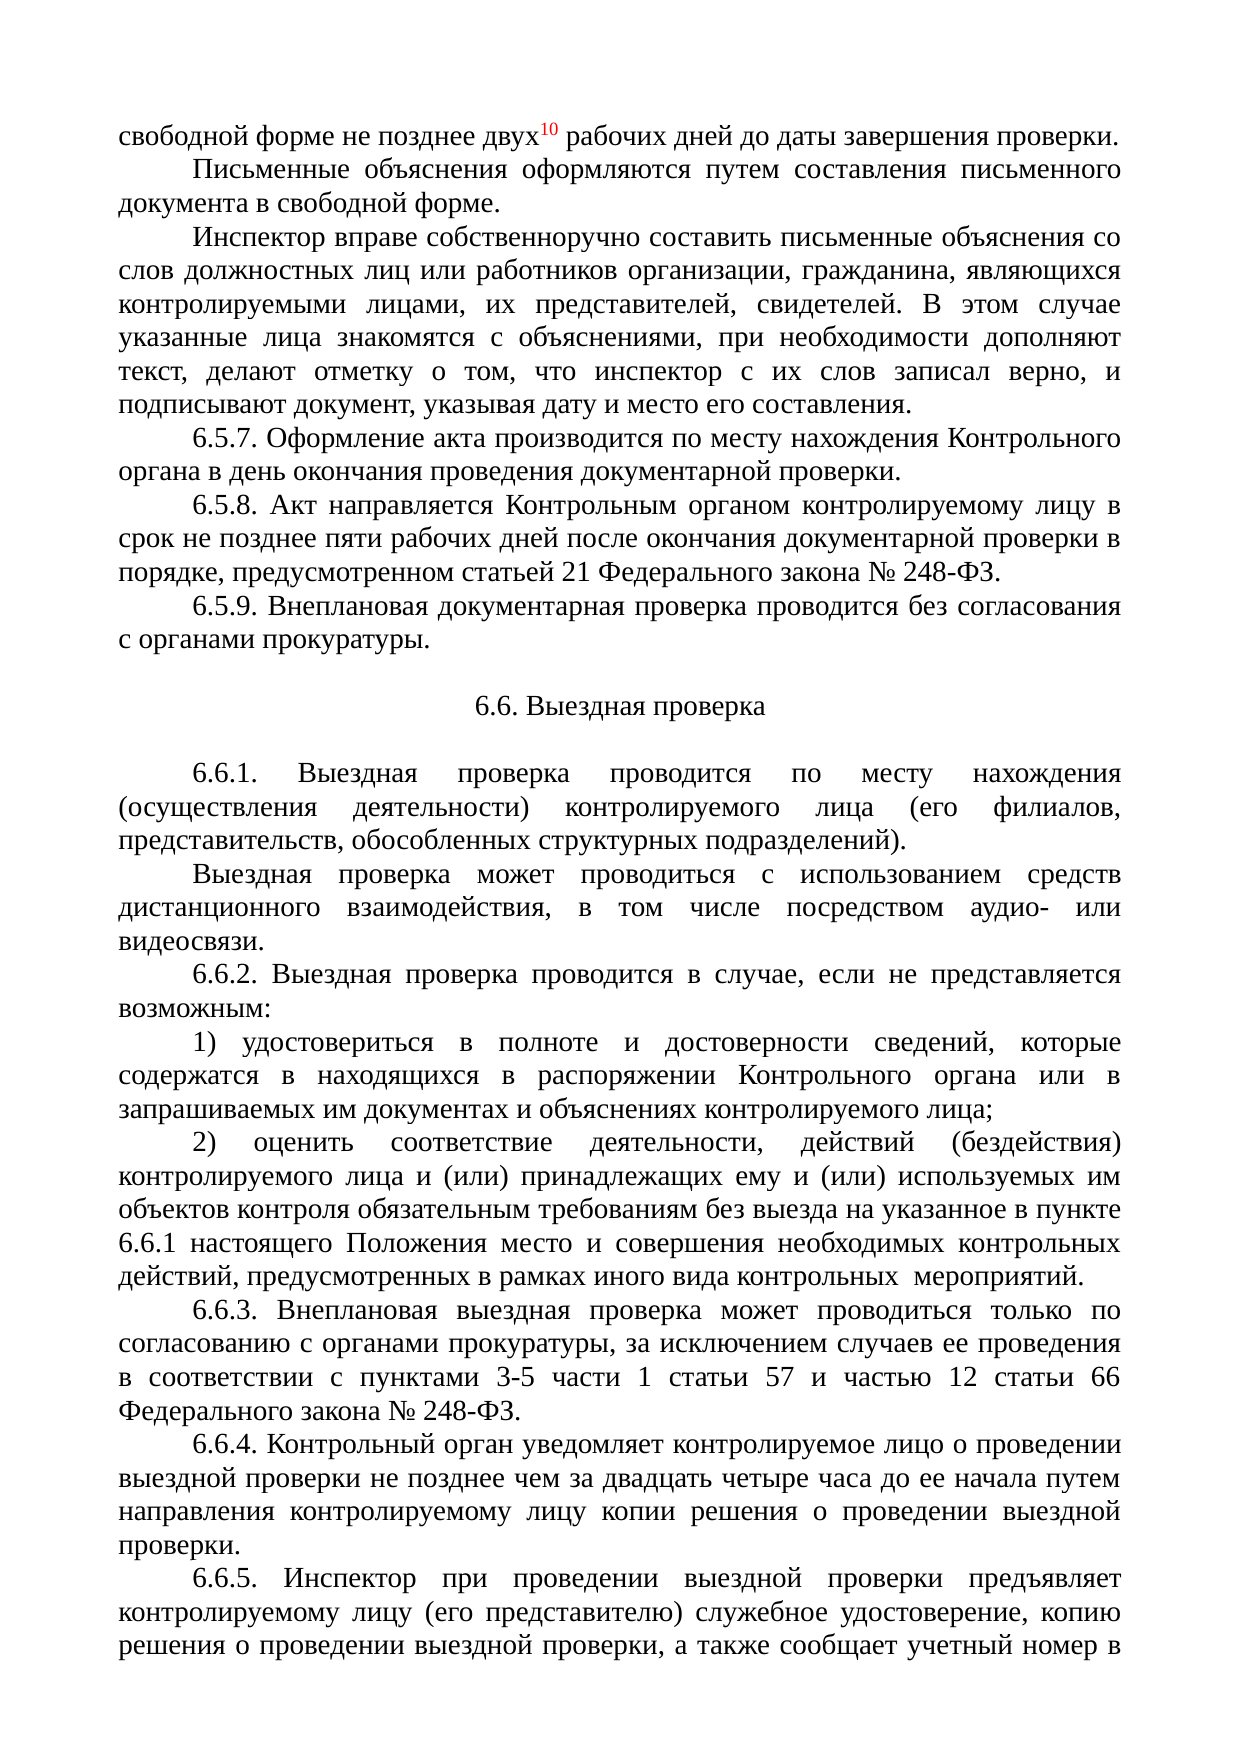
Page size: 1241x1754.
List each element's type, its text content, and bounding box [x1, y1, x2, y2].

text 1) удостовериться в полноте и достоверности сведений, которые содержатся в находящихся в распоряжении Контрольного органа или в запрашиваемых им документах и объяснениях контролируемого лица; [118, 1024, 1122, 1124]
text Инспектор вправе собственноручно составить письменные объяснения со слов должностных лиц или работников организации, гражданина, являющихся контролируемыми лицами, их представителей, свидетелей. В этом случае указанные лица знакомятся с объяснениями, при необходимости дополняют текст, делают отметку о том, что инспектор с их слов записал верно, и подписывают документ, указывая дату и место его составления. [118, 219, 1122, 420]
text 6.6. Выездная проверка [118, 688, 1122, 722]
text Выездная проверка может проводиться с использованием средств дистанционного взаимодействия, в том числе посредством аудио- или видеосвязи. [118, 856, 1122, 957]
text 6.6.3. Внеплановая выездная проверка может проводиться только по согласованию с органами прокуратуры, за исключением случаев ее проведения в соответствии с пунктами 3-5 части 1 статьи 57 и частью 12 статьи 66 Федерального закона № 248-ФЗ. [118, 1292, 1122, 1426]
text 6.6.2. Выездная проверка проводится в случае, если не представляется возможным: [118, 957, 1122, 1024]
text 6.5.9. Внеплановая документарная проверка проводится без согласования с органами прокуратуры. [118, 588, 1122, 655]
text Письменные объяснения оформляются путем составления письменного документа в свободной форме. [118, 152, 1122, 219]
text 6.6.5. Инспектор при проведении выездной проверки предъявляет контролируемому лицу (его представителю) служебное удостоверение, копию решения о проведении выездной проверки, а также сообщает учетный номер в [118, 1560, 1122, 1661]
text 6.6.1. Выездная проверка проводится по месту нахождения (осуществления деятельности) контролируемого лица (его филиалов, представительств, обособленных структурных подразделений). [118, 755, 1122, 856]
text 2) оценить соответствие деятельности, действий (бездействия) контролируемого лица и (или) принадлежащих ему и (или) используемых им объектов контроля обязательным требованиям без выезда на указанное в пункте 6.6.1 настоящего Положения место и совершения необходимых контрольных действий, предусмотренных в рамках иного вида контрольных мероприятий. [118, 1124, 1122, 1292]
text 6.6.4. Контрольный орган уведомляет контролируемое лицо о проведении выездной проверки не позднее чем за двадцать четыре часа до ее начала путем направления контролируемому лицу копии решения о проведении выездной проверки. [118, 1426, 1122, 1560]
text 6.5.7. Оформление акта производится по месту нахождения Контрольного органа в день окончания проведения документарной проверки. [118, 420, 1122, 487]
text свободной форме не позднее двух10 рабочих дней до даты завершения проверки. [118, 118, 1122, 152]
text 6.5.8. Акт направляется Контрольным органом контролируемому лицу в срок не позднее пяти рабочих дней после окончания документарной проверки в порядке, предусмотренном статьей 21 Федерального закона № 248-ФЗ. [118, 487, 1122, 588]
